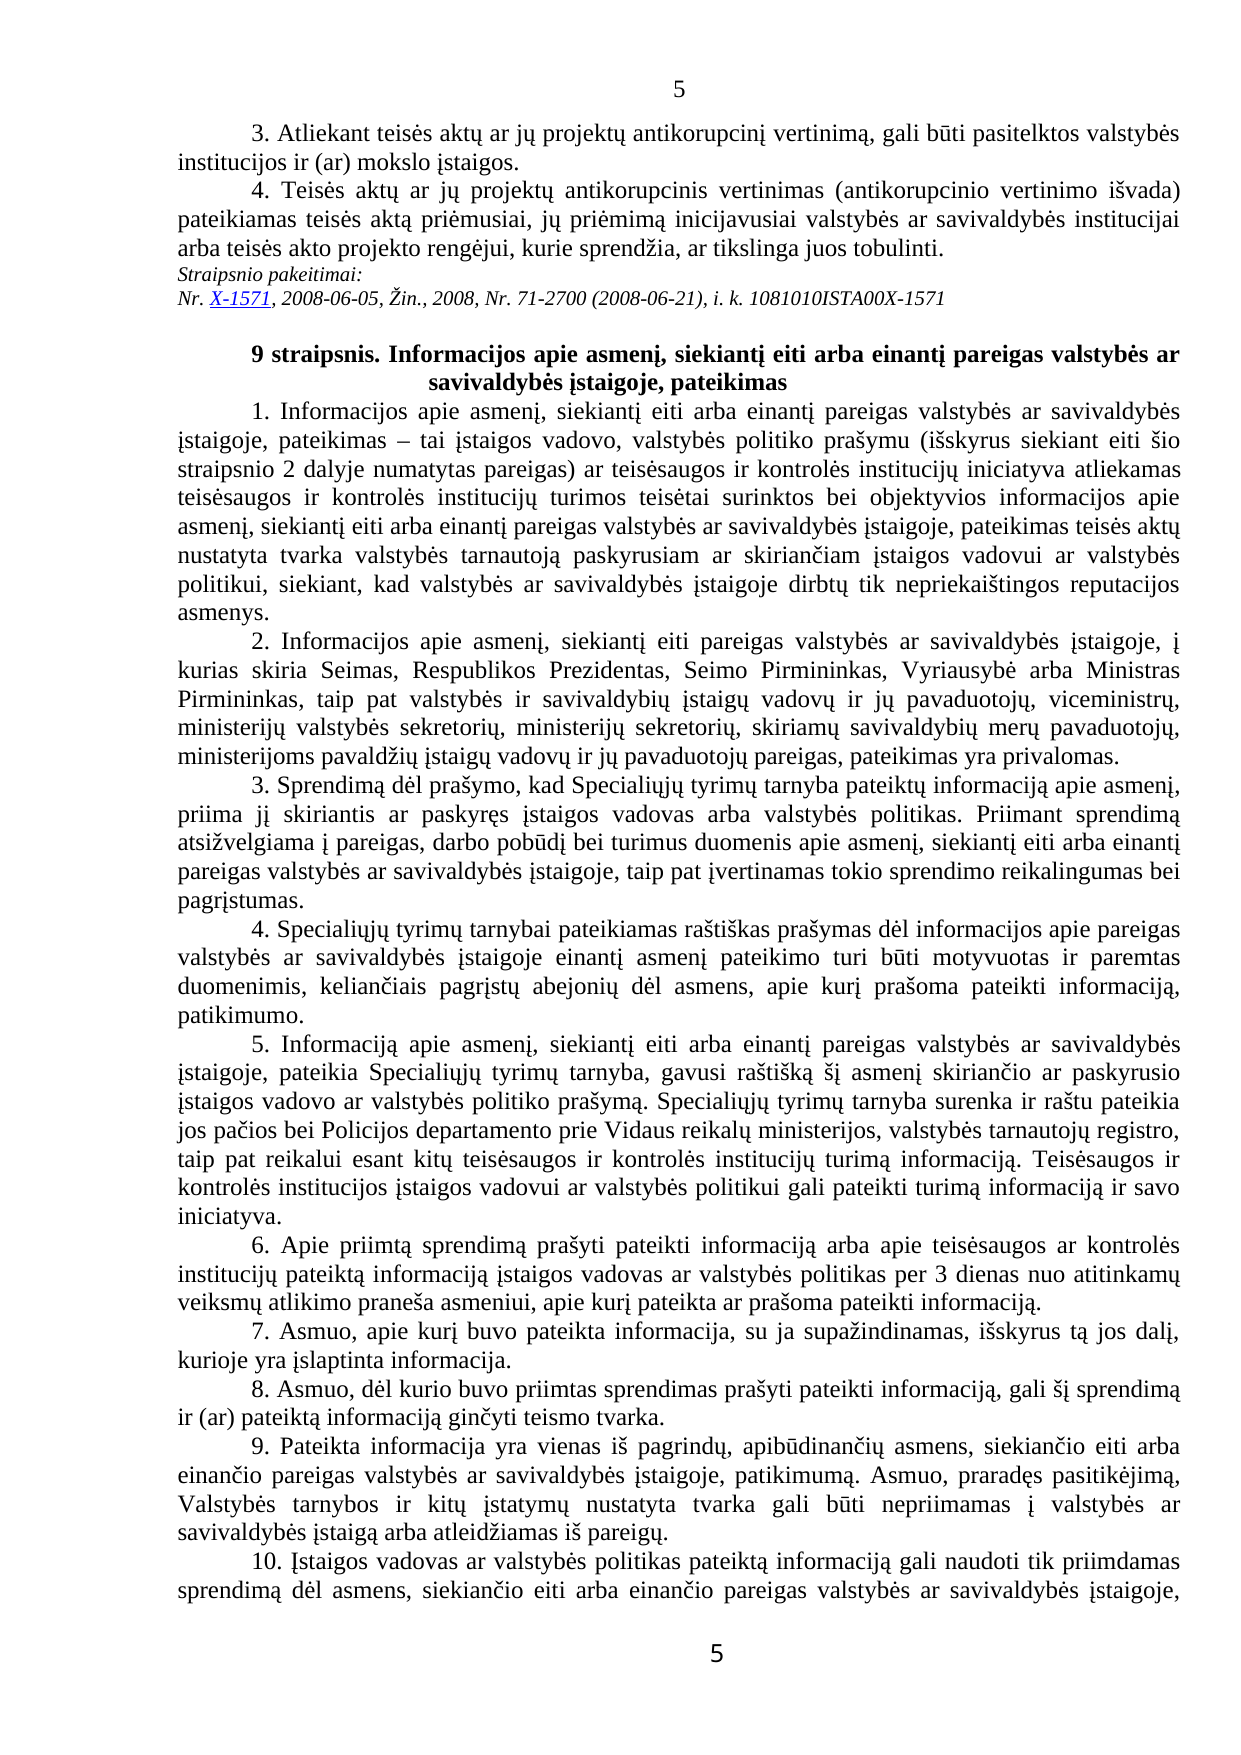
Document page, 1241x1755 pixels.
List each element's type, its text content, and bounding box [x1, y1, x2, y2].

text 10. Įstaigos vadovas ar valstybės politikas pateiktą informaciją gali naudoti tik priimdamas sprendimą dėl asmens, siekiančio eiti arba einančio pareigas valstybės ar savivaldybės įstaigoje, [177, 1546, 1181, 1604]
text 2. Informacijos apie asmenį, siekiantį eiti pareigas valstybės ar savivaldybės įstaigoje, į kurias skiria Seimas, Respublikos Prezidentas, Seimo Pirmininkas, Vyriausybė arba Ministras Pirmininkas, taip pat valstybės ir savivaldybių įstaigų vadovų ir jų pavaduotojų, viceministrų, ministerijų valstybės sekretorių, ministerijų sekretorių, skiriamų savivaldybių merų pavaduotojų, ministerijoms pavaldžių įstaigų vadovų ir jų pavaduotojų pareigas, pateikimas yra privalomas. [177, 626, 1181, 770]
text 7. Asmuo, apie kurį buvo pateikta informacija, su ja supažindinamas, išskyrus tą jos dalį, kurioje yra įslaptinta informacija. [177, 1316, 1181, 1374]
text 5. Informaciją apie asmenį, siekiantį eiti arba einantį pareigas valstybės ar savivaldybės įstaigoje, pateikia Specialiųjų tyrimų tarnyba, gavusi raštišką šį asmenį skiriančio ar paskyrusio įstaigos vadovo ar valstybės politiko prašymą. Specialiųjų tyrimų tarnyba surenka ir raštu pateikia jos pačios bei Policijos departamento prie Vidaus reikalų ministerijos, valstybės tarnautojų registro, taip pat reikalui esant kitų teisėsaugos ir kontrolės institucijų turimą informaciją. Teisėsaugos ir kontrolės institucijos įstaigos vadovui ar valstybės politikui gali pateikti turimą informaciją ir savo iniciatyva. [177, 1029, 1181, 1230]
text Nr. X-1571, 2008-06-05, Žin., 2008, Nr. 71-2700 (2008-06-21), i. k. 1081010ISTA00X-1571 [177, 286, 1181, 310]
text 3. Sprendimą dėl prašymo, kad Specialiųjų tyrimų tarnyba pateiktų informaciją apie asmenį, priima jį skiriantis ar paskyręs įstaigos vadovas arba valstybės politikas. Priimant sprendimą atsižvelgiama į pareigas, darbo pobūdį bei turimus duomenis apie asmenį, siekiantį eiti arba einantį pareigas valstybės ar savivaldybės įstaigoje, taip pat įvertinamas tokio sprendimo reikalingumas bei pagrįstumas. [177, 770, 1181, 914]
text 4. Specialiųjų tyrimų tarnybai pateikiamas raštiškas prašymas dėl informacijos apie pareigas valstybės ar savivaldybės įstaigoje einantį asmenį pateikimo turi būti motyvuotas ir paremtas duomenimis, keliančiais pagrįstų abejonių dėl asmens, apie kurį prašoma pateikti informaciją, patikimumo. [177, 914, 1181, 1029]
text 8. Asmuo, dėl kurio buvo priimtas sprendimas prašyti pateikti informaciją, gali šį sprendimą ir (ar) pateiktą informaciją ginčyti teismo tvarka. [177, 1374, 1181, 1431]
text 1. Informacijos apie asmenį, siekiantį eiti arba einantį pareigas valstybės ar savivaldybės įstaigoje, pateikimas – tai įstaigos vadovo, valstybės politiko prašymu (išskyrus siekiant eiti šio straipsnio 2 dalyje numatytas pareigas) ar teisėsaugos ir kontrolės institucijų iniciatyva atliekamas teisėsaugos ir kontrolės institucijų turimos teisėtai surinktos bei objektyvios informacijos apie asmenį, siekiantį eiti arba einantį pareigas valstybės ar savivaldybės įstaigoje, pateikimas teisės aktų nustatyta tvarka valstybės tarnautoją paskyrusiam ar skiriančiam įstaigos vadovui ar valstybės politikui, siekiant, kad valstybės ar savivaldybės įstaigoje dirbtų tik nepriekaištingos reputacijos asmenys. [177, 396, 1181, 626]
text 4. Teisės aktų ar jų projektų antikorupcinis vertinimas (antikorupcinio vertinimo išvada) pateikiamas teisės aktą priėmusiai, jų priėmimą inicijavusiai valstybės ar savivaldybės institucijai arba teisės akto projekto rengėjui, kurie sprendžia, ar tikslinga juos tobulinti. [177, 176, 1181, 262]
text Straipsnio pakeitimai: [177, 262, 1181, 286]
text 9 straipsnis. Informacijos apie asmenį, siekiantį eiti arba einantį pareigas valstybės ar savivaldybės įstaigoje, pateikimas [251, 339, 1181, 396]
text 6. Apie priimtą sprendimą prašyti pateikti informaciją arba apie teisėsaugos ar kontrolės institucijų pateiktą informaciją įstaigos vadovas ar valstybės politikas per 3 dienas nuo atitinkamų veiksmų atlikimo praneša asmeniui, apie kurį pateikta ar prašoma pateikti informaciją. [177, 1230, 1181, 1316]
text 3. Atliekant teisės aktų ar jų projektų antikorupcinį vertinimą, gali būti pasitelktos valstybės institucijos ir (ar) mokslo įstaigos. [177, 118, 1181, 176]
text 9. Pateikta informacija yra vienas iš pagrindų, apibūdinančių asmens, siekiančio eiti arba einančio pareigas valstybės ar savivaldybės įstaigoje, patikimumą. Asmuo, praradęs pasitikėjimą, Valstybės tarnybos ir kitų įstatymų nustatyta tvarka gali būti nepriimamas į valstybės ar savivaldybės įstaigą arba atleidžiamas iš pareigų. [177, 1431, 1181, 1546]
